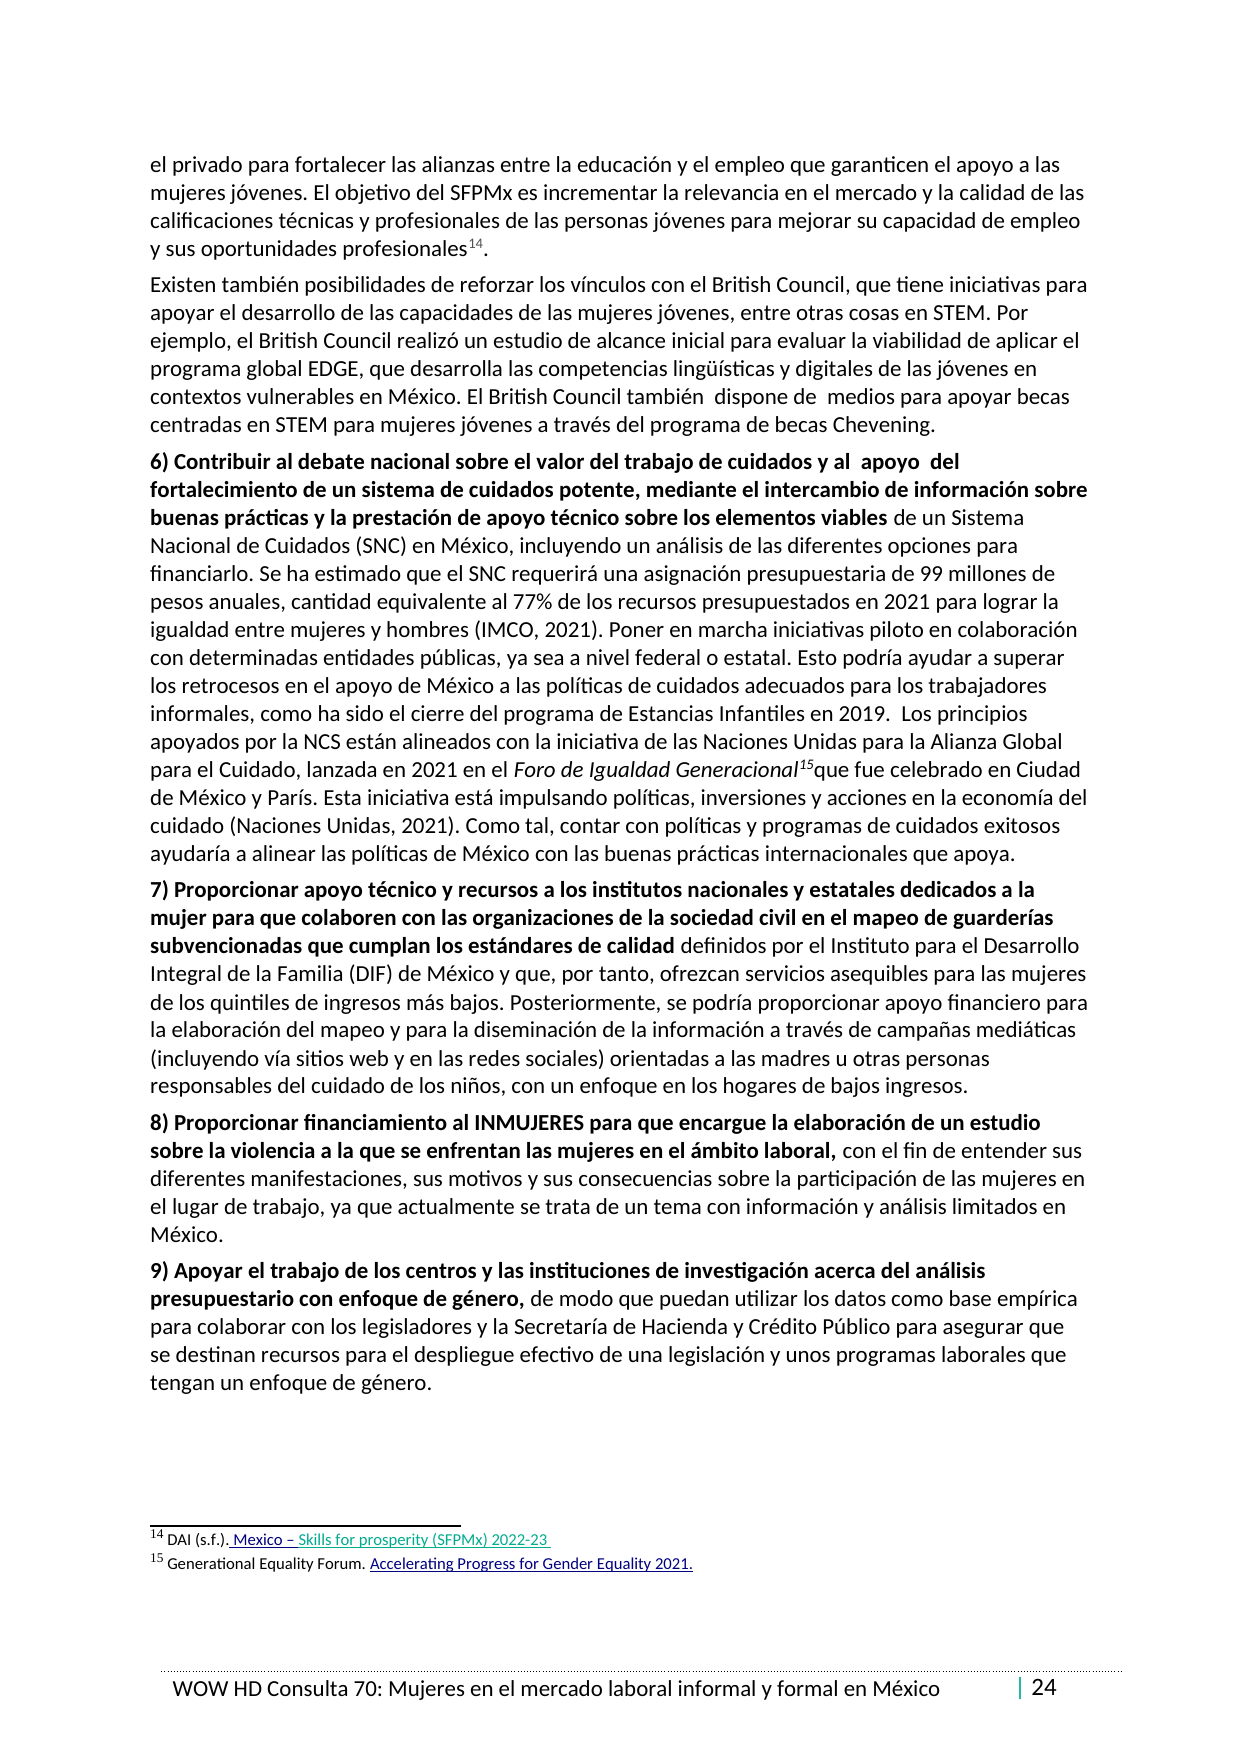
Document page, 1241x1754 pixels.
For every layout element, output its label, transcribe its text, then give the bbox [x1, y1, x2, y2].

text DAI (s.f.). Mexico – Skills for prosperity (SFPMx) 2022-23 [150, 1526, 1090, 1550]
text 9) Apoyar el trabajo de los centros y las instituciones de investigación acerca del análisis presupuestario con enfoque de género, de modo que puedan utilizar los datos como base empírica para colaborar con los legisladores y la Secretaría de Hacienda y Crédito Público para asegurar que se destinan recursos para el despliegue efectivo de una legislación y unos programas laborales que tengan un enfoque de género. [150, 1256, 1090, 1397]
text Generational Equality Forum. Accelerating Progress for Gender Equality 2021. [150, 1550, 1090, 1574]
text el privado para fortalecer las alianzas entre la educación y el empleo que garanticen el apoyo a las mujeres jóvenes. El objetivo del SFPMx es incrementar la relevancia en el mercado y la calidad de las calificaciones técnicas y profesionales de las personas jóvenes para mejorar su capacidad de empleo y sus oportunidades profesionales. [150, 150, 1090, 262]
text Existen también posibilidades de reforzar los vínculos con el British Council, que tiene iniciativas para apoyar el desarrollo de las capacidades de las mujeres jóvenes, entre otras cosas en STEM. Por ejemplo, el British Council realizó un estudio de alcance inicial para evaluar la viabilidad de aplicar el programa global EDGE, que desarrolla las competencias lingüísticas y digitales de las jóvenes en contextos vulnerables en México. El British Council también dispone de medios para apoyar becas centradas en STEM para mujeres jóvenes a través del programa de becas Chevening. [150, 270, 1090, 438]
text 8) Proporcionar financiamiento al INMUJERES para que encargue la elaboración de un estudio sobre la violencia a la que se enfrentan las mujeres en el ámbito laboral, con el fin de entender sus diferentes manifestaciones, sus motivos y sus consecuencias sobre la participación de las mujeres en el lugar de trabajo, ya que actualmente se trata de un tema con información y análisis limitados en México. [150, 1108, 1090, 1248]
text 7) Proporcionar apoyo técnico y recursos a los institutos nacionales y estatales dedicados a la mujer para que colaboren con las organizaciones de la sociedad civil en el mapeo de guarderías subvencionadas que cumplan los estándares de calidad definidos por el Instituto para el Desarrollo Integral de la Familia (DIF) de México y que, por tanto, ofrezcan servicios asequibles para las mujeres de los quintiles de ingresos más bajos. Posteriormente, se podría proporcionar apoyo financiero para la elaboración del mapeo y para la diseminación de la información a través de campañas mediáticas (incluyendo vía sitios web y en las redes sociales) orientadas a las madres u otras personas responsables del cuidado de los niños, con un enfoque en los hogares de bajos ingresos. [150, 876, 1090, 1100]
text 6) Contribuir al debate nacional sobre el valor del trabajo de cuidados y al apoyo del fortalecimiento de un sistema de cuidados potente, mediante el intercambio de información sobre buenas prácticas y la prestación de apoyo técnico sobre los elementos viables de un Sistema Nacional de Cuidados (SNC) en México, incluyendo un análisis de las diferentes opciones para financiarlo. Se ha estimado que el SNC requerirá una asignación presupuestaria de 99 millones de pesos anuales, cantidad equivalente al 77% de los recursos presupuestados en 2021 para lograr la igualdad entre mujeres y hombres (IMCO, 2021). Poner en marcha iniciativas piloto en colaboración con determinadas entidades públicas, ya sea a nivel federal o estatal. Esto podría ayudar a superar los retrocesos en el apoyo de México a las políticas de cuidados adecuados para los trabajadores informales, como ha sido el cierre del programa de Estancias Infantiles en 2019. Los principios apoyados por la NCS están alineados con la iniciativa de las Naciones Unidas para la Alianza Global para el Cuidado, lanzada en 2021 en el Foro de Igualdad Generacionalque fue celebrado en Ciudad de México y París. Esta iniciativa está impulsando políticas, inversiones y acciones en la economía del cuidado (Naciones Unidas, 2021). Como tal, contar con políticas y programas de cuidados exitosos ayudaría a alinear las políticas de México con las buenas prácticas internacionales que apoya. [150, 447, 1090, 867]
